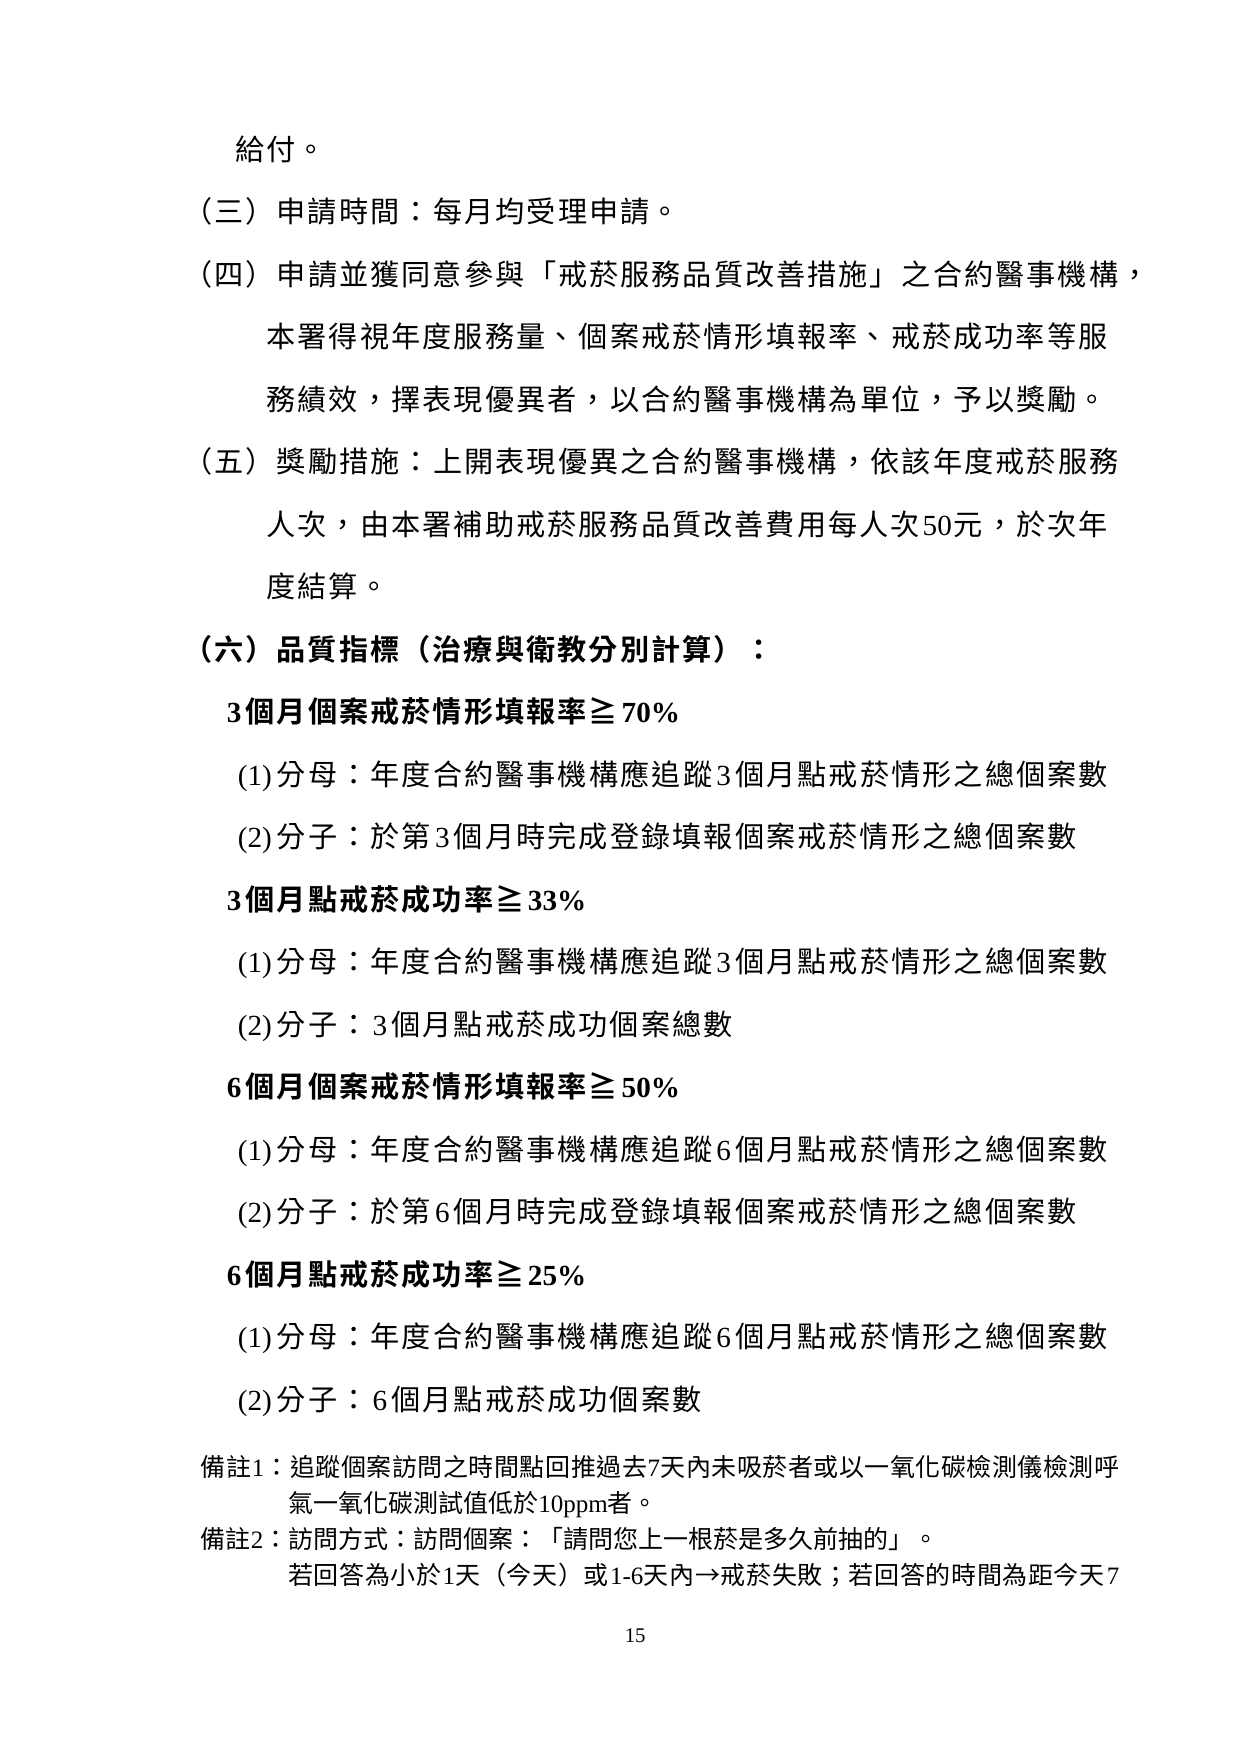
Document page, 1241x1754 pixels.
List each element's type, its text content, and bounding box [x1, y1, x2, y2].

text （六）品質指標（治療與衛教分別計算）： [176, 606, 1119, 668]
text (1)分母：年度合約醫事機構應追蹤6個月點戒菸情形之總個案數 [229, 1293, 1119, 1356]
text ※未申請或經申請未獲審核通過辦理「戒菸服務品質改善措施」者，該合約醫事機構逾年度服務人次上限之全部戒菸醫療費用，不予給付。 [201, 106, 1119, 168]
text (2)分子：3個月點戒菸成功個案總數 [203, 981, 1119, 1043]
text 備註1：追蹤個案訪問之時間點回推過去7天內未吸菸者或以一氧化碳檢測儀檢測呼氣一氧化碳測試值低於10ppm者。 [201, 1447, 1119, 1519]
text 6個月個案戒菸情形填報率≧50% [201, 1043, 1119, 1106]
text 備註2：訪問方式：訪問個案：「請問您上一根菸是多久前抽的」。 [201, 1519, 1119, 1556]
text (1)分母：年度合約醫事機構應追蹤3個月點戒菸情形之總個案數 [229, 731, 1119, 793]
text (2)分子：於第6個月時完成登錄填報個案戒菸情形之總個案數 [229, 1168, 1119, 1231]
text (2)分子：6個月點戒菸成功個案數 [229, 1356, 1119, 1418]
text 6個月點戒菸成功率≧25% [201, 1231, 1119, 1293]
text （四）申請並獲同意參與「戒菸服務品質改善措施」之合約醫事機構，本署得視年度服務量、個案戒菸情形填報率、戒菸成功率等服務績效，擇表現優異者，以合約醫事機構為單位，予以獎勵。 [176, 231, 1119, 418]
text （三）申請時間：每月均受理申請。 [176, 168, 1119, 231]
text 3個月個案戒菸情形填報率≧70% [201, 668, 1119, 731]
text 3個月點戒菸成功率≧33% [201, 856, 1119, 918]
text 若回答為小於1天（今天）或1-6天內→戒菸失敗；若回答的時間為距今天7 [288, 1556, 1119, 1592]
text （五）獎勵措施：上開表現優異之合約醫事機構，依該年度戒菸服務人次，由本署補助戒菸服務品質改善費用每人次50元，於次年度結算。 [176, 418, 1119, 606]
text (2)分子：於第3個月時完成登錄填報個案戒菸情形之總個案數 [229, 793, 1119, 856]
text (1)分母：年度合約醫事機構應追蹤3個月點戒菸情形之總個案數 [227, 918, 1119, 981]
text (1)分母：年度合約醫事機構應追蹤6個月點戒菸情形之總個案數 [229, 1106, 1119, 1168]
